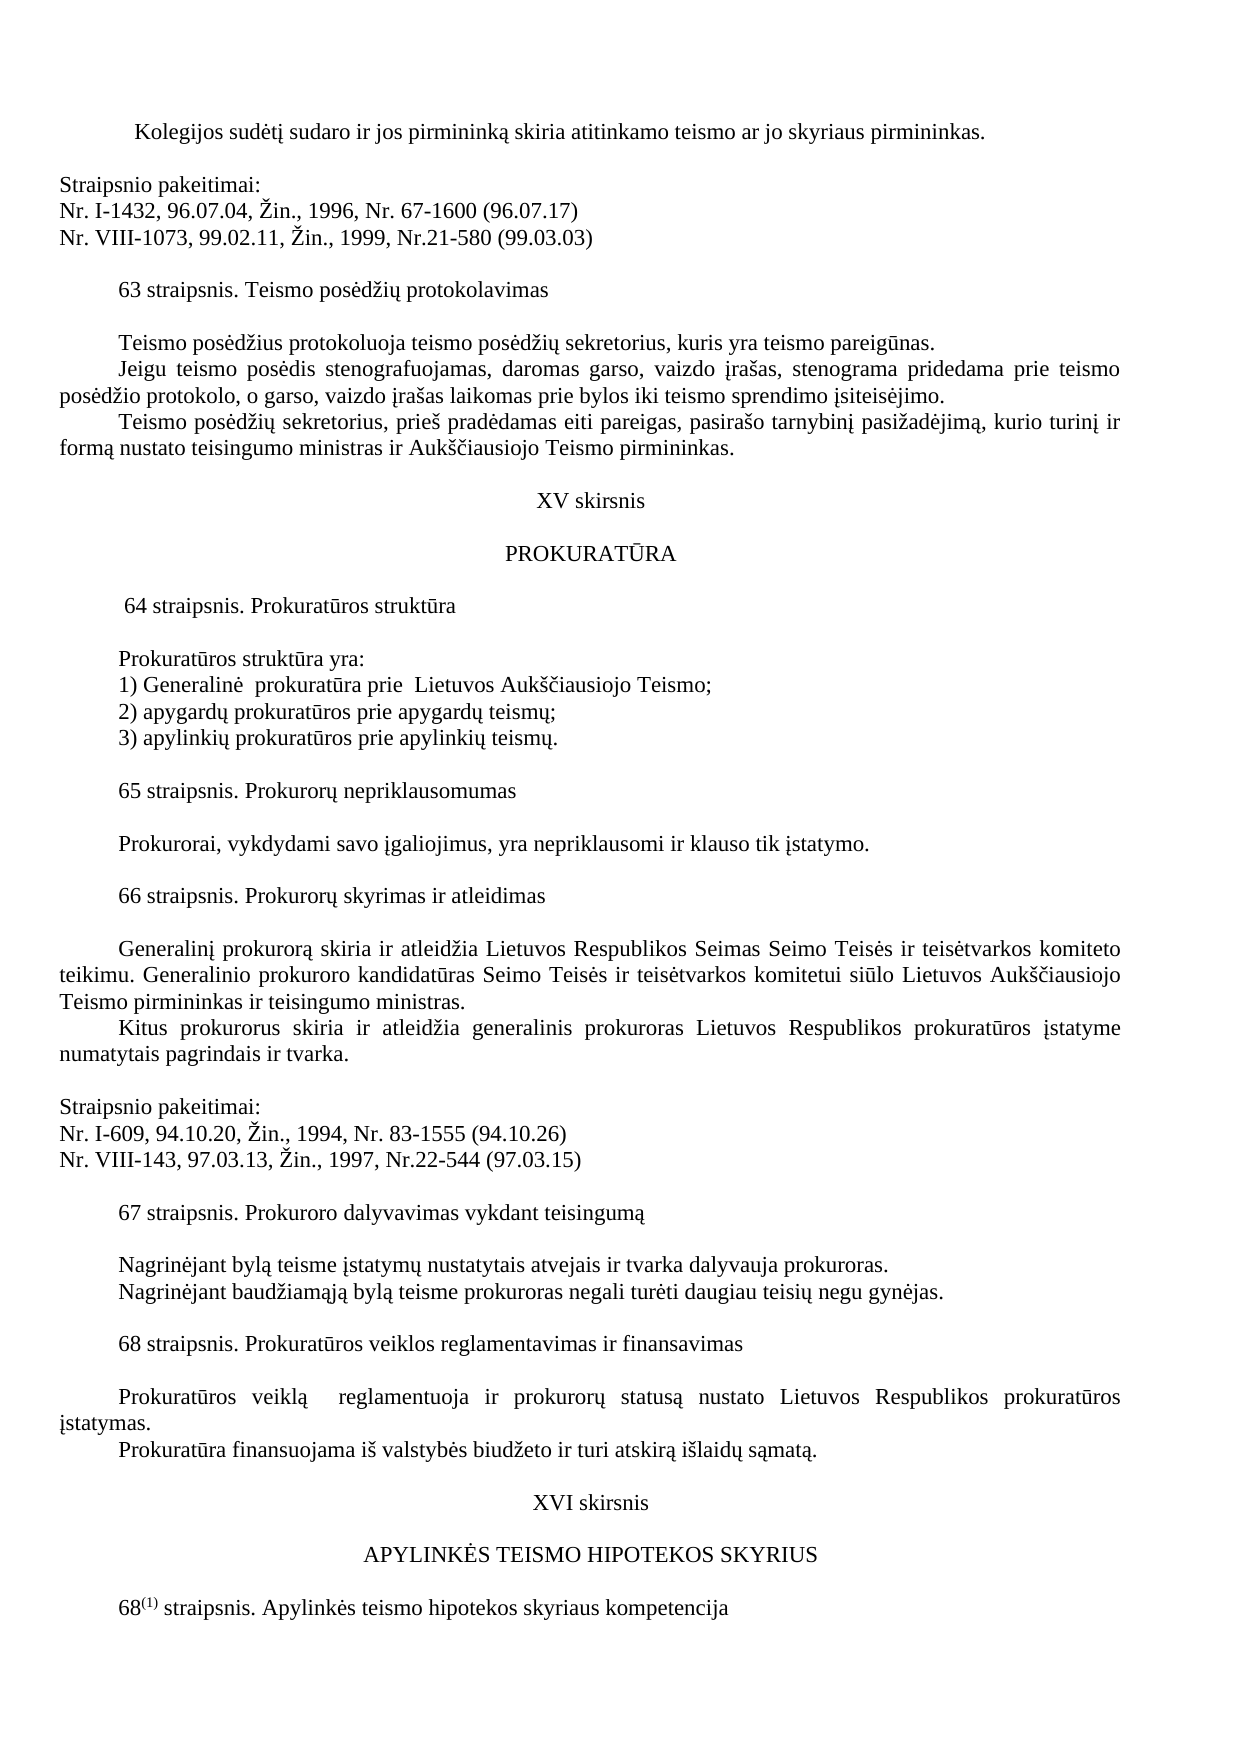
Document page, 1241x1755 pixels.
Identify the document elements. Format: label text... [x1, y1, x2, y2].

text Jeigu teismo posėdis stenografuojamas, daromas garso, vaizdo įrašas, stenograma pridedama prie teismo posėdžio protokolo, o garso, vaizdo įrašas laikomas prie bylos iki teismo sprendimo įsiteisėjimo. [59, 355, 1122, 408]
text 3) apylinkių prokuratūros prie apylinkių teismų. [59, 724, 1122, 751]
text Nr. I-1432, 96.07.04, Žin., 1996, Nr. 67-1600 (96.07.17) [59, 197, 1122, 223]
text Nr. VIII-1073, 99.02.11, Žin., 1999, Nr.21-580 (99.03.03) [59, 223, 1122, 250]
text Teismo posėdžius protokoluoja teismo posėdžių sekretorius, kuris yra teismo pareigūnas. [59, 329, 1122, 355]
text Straipsnio pakeitimai: [59, 171, 1122, 197]
text 68 straipsnis. Prokuratūros veiklos reglamentavimas ir finansavimas [59, 1330, 1122, 1357]
text APYLINKĖS TEISMO HIPOTEKOS SKYRIUS [59, 1541, 1122, 1568]
text Nagrinėjant bylą teisme įstatymų nustatytais atvejais ir tvarka dalyvauja prokuroras. [59, 1251, 1122, 1278]
text Nagrinėjant baudžiamąją bylą teisme prokuroras negali turėti daugiau teisių negu gynėjas. [59, 1278, 1122, 1304]
text 65 straipsnis. Prokurorų nepriklausomumas [59, 777, 1122, 803]
text Straipsnio pakeitimai: [59, 1093, 1122, 1119]
text 64 straipsnis. Prokuratūros struktūra [59, 592, 1122, 619]
text XV skirsnis [59, 487, 1122, 513]
text Kolegijos sudėtį sudaro ir jos pirmininką skiria atitinkamo teismo ar jo skyriaus pirmininkas. [59, 118, 1122, 144]
text Prokuratūros struktūra yra: [59, 645, 1122, 672]
text Prokuratūros veiklą reglamentuoja ir prokurorų statusą nustato Lietuvos Respublikos prokuratūros įstatymas. [59, 1383, 1122, 1436]
text Generalinį prokurorą skiria ir atleidžia Lietuvos Respublikos Seimas Seimo Teisės ir teisėtvarkos komiteto teikimu. Generalinio prokuroro kandidatūras Seimo Teisės ir teisėtvarkos komitetui siūlo Lietuvos Aukščiausiojo Teismo pirmininkas ir teisingumo ministras. [59, 935, 1122, 1014]
text Nr. I-609, 94.10.20, Žin., 1994, Nr. 83-1555 (94.10.26) [59, 1119, 1122, 1146]
text Prokuratūra finansuojama iš valstybės biudžeto ir turi atskirą išlaidų sąmatą. [59, 1436, 1122, 1462]
text 63 straipsnis. Teismo posėdžių protokolavimas [59, 276, 1122, 303]
text Nr. VIII-143, 97.03.13, Žin., 1997, Nr.22-544 (97.03.15) [59, 1146, 1122, 1172]
text Kitus prokurorus skiria ir atleidžia generalinis prokuroras Lietuvos Respublikos prokuratūros įstatyme numatytais pagrindais ir tvarka. [59, 1014, 1122, 1067]
text 1) Generalinė prokuratūra prie Lietuvos Aukščiausiojo Teismo; [59, 672, 1122, 698]
text XVI skirsnis [59, 1488, 1122, 1515]
text Prokurorai, vykdydami savo įgaliojimus, yra nepriklausomi ir klauso tik įstatymo. [59, 830, 1122, 856]
text 68(1) straipsnis. Apylinkės teismo hipotekos skyriaus kompetencija [59, 1594, 1122, 1620]
text 66 straipsnis. Prokurorų skyrimas ir atleidimas [59, 882, 1122, 909]
text PROKURATŪRA [59, 540, 1122, 566]
text Teismo posėdžių sekretorius, prieš pradėdamas eiti pareigas, pasirašo tarnybinį pasižadėjimą, kurio turinį ir formą nustato teisingumo ministras ir Aukščiausiojo Teismo pirmininkas. [59, 408, 1122, 461]
text 2) apygardų prokuratūros prie apygardų teismų; [59, 698, 1122, 724]
text 67 straipsnis. Prokuroro dalyvavimas vykdant teisingumą [59, 1199, 1122, 1225]
